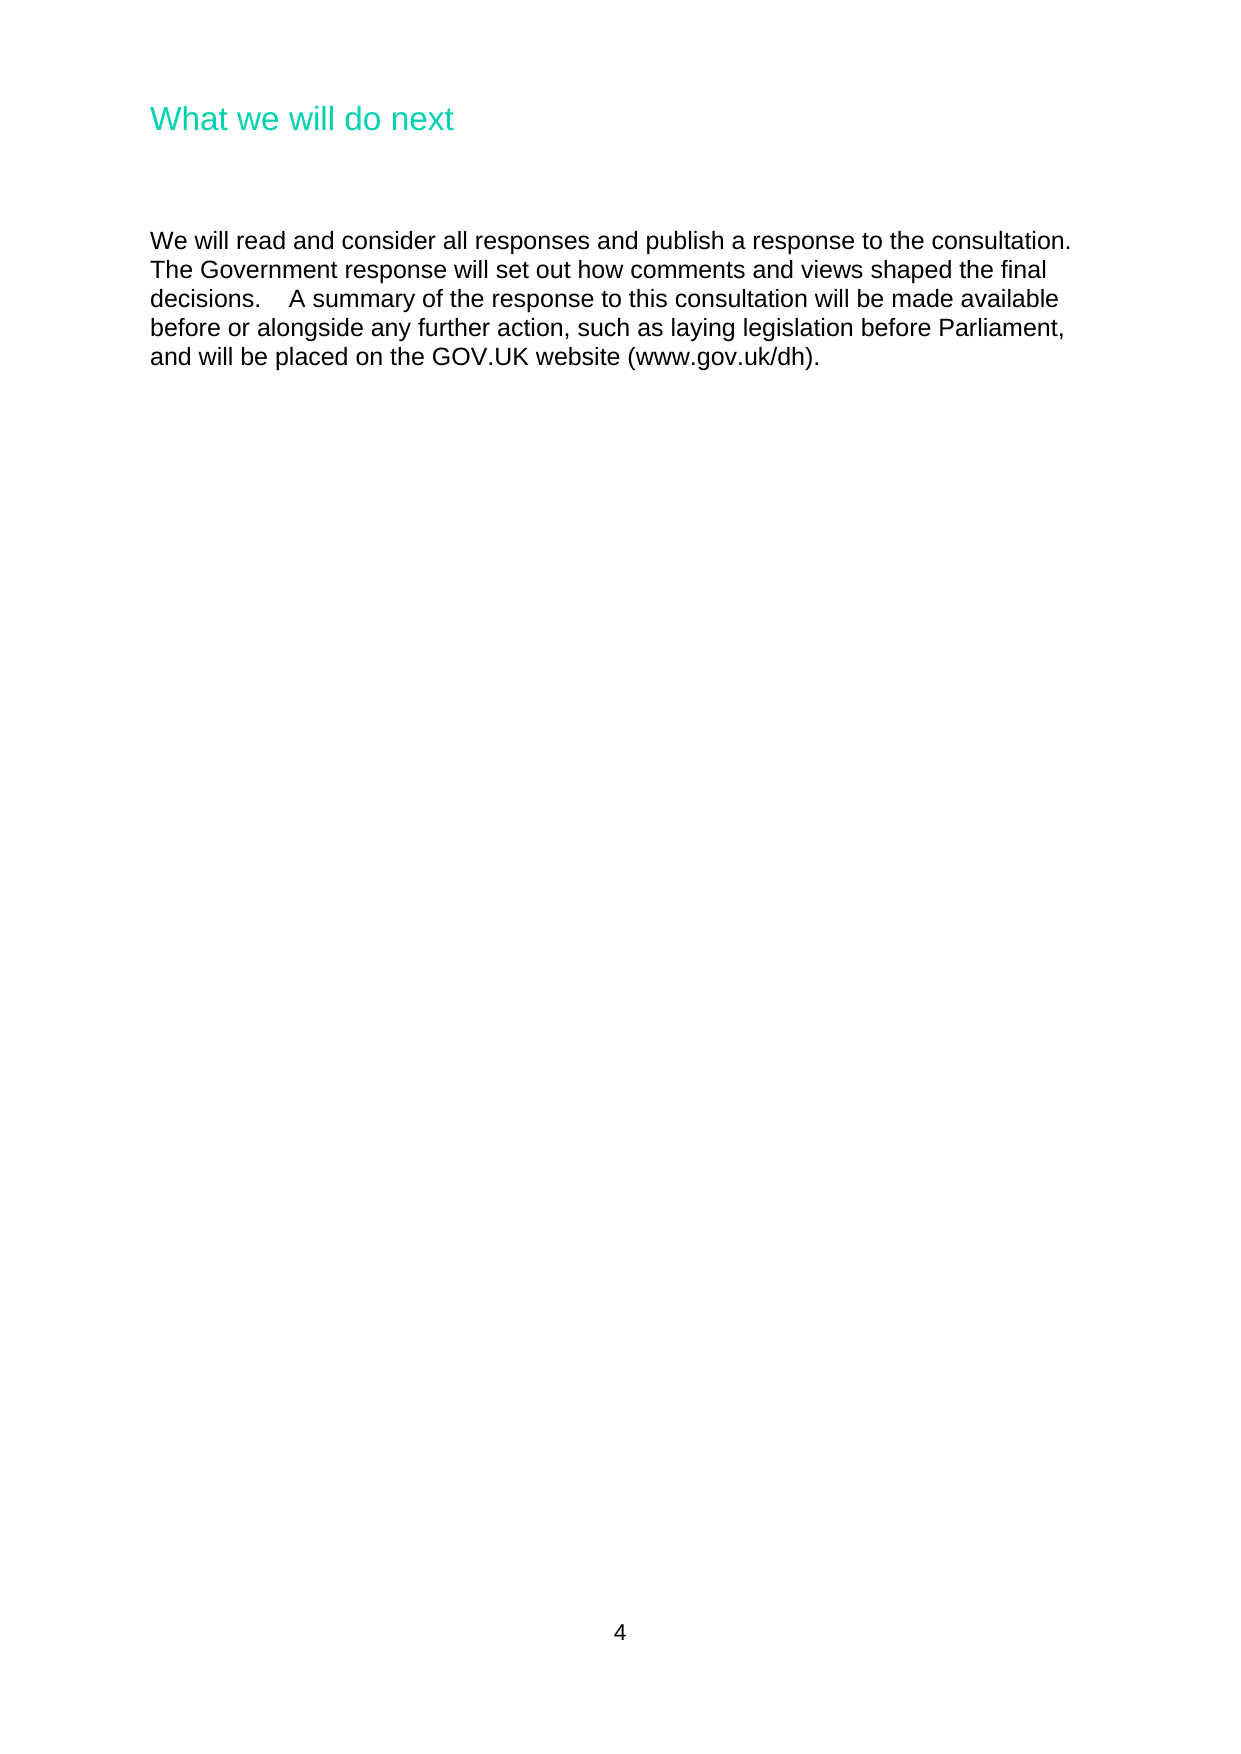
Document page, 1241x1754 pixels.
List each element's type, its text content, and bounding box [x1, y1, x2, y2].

text We will read and consider all responses and publish a response to the consultation. The Government response will set out how comments and views shaped the final decisions. A summary of the response to this consultation will be made available before or alongside any further action, such as laying legislation before Parliament, and will be placed on the GOV.UK website (www.gov.uk/dh). [150, 226, 1090, 372]
subtitle What we will do next [150, 99, 1090, 138]
